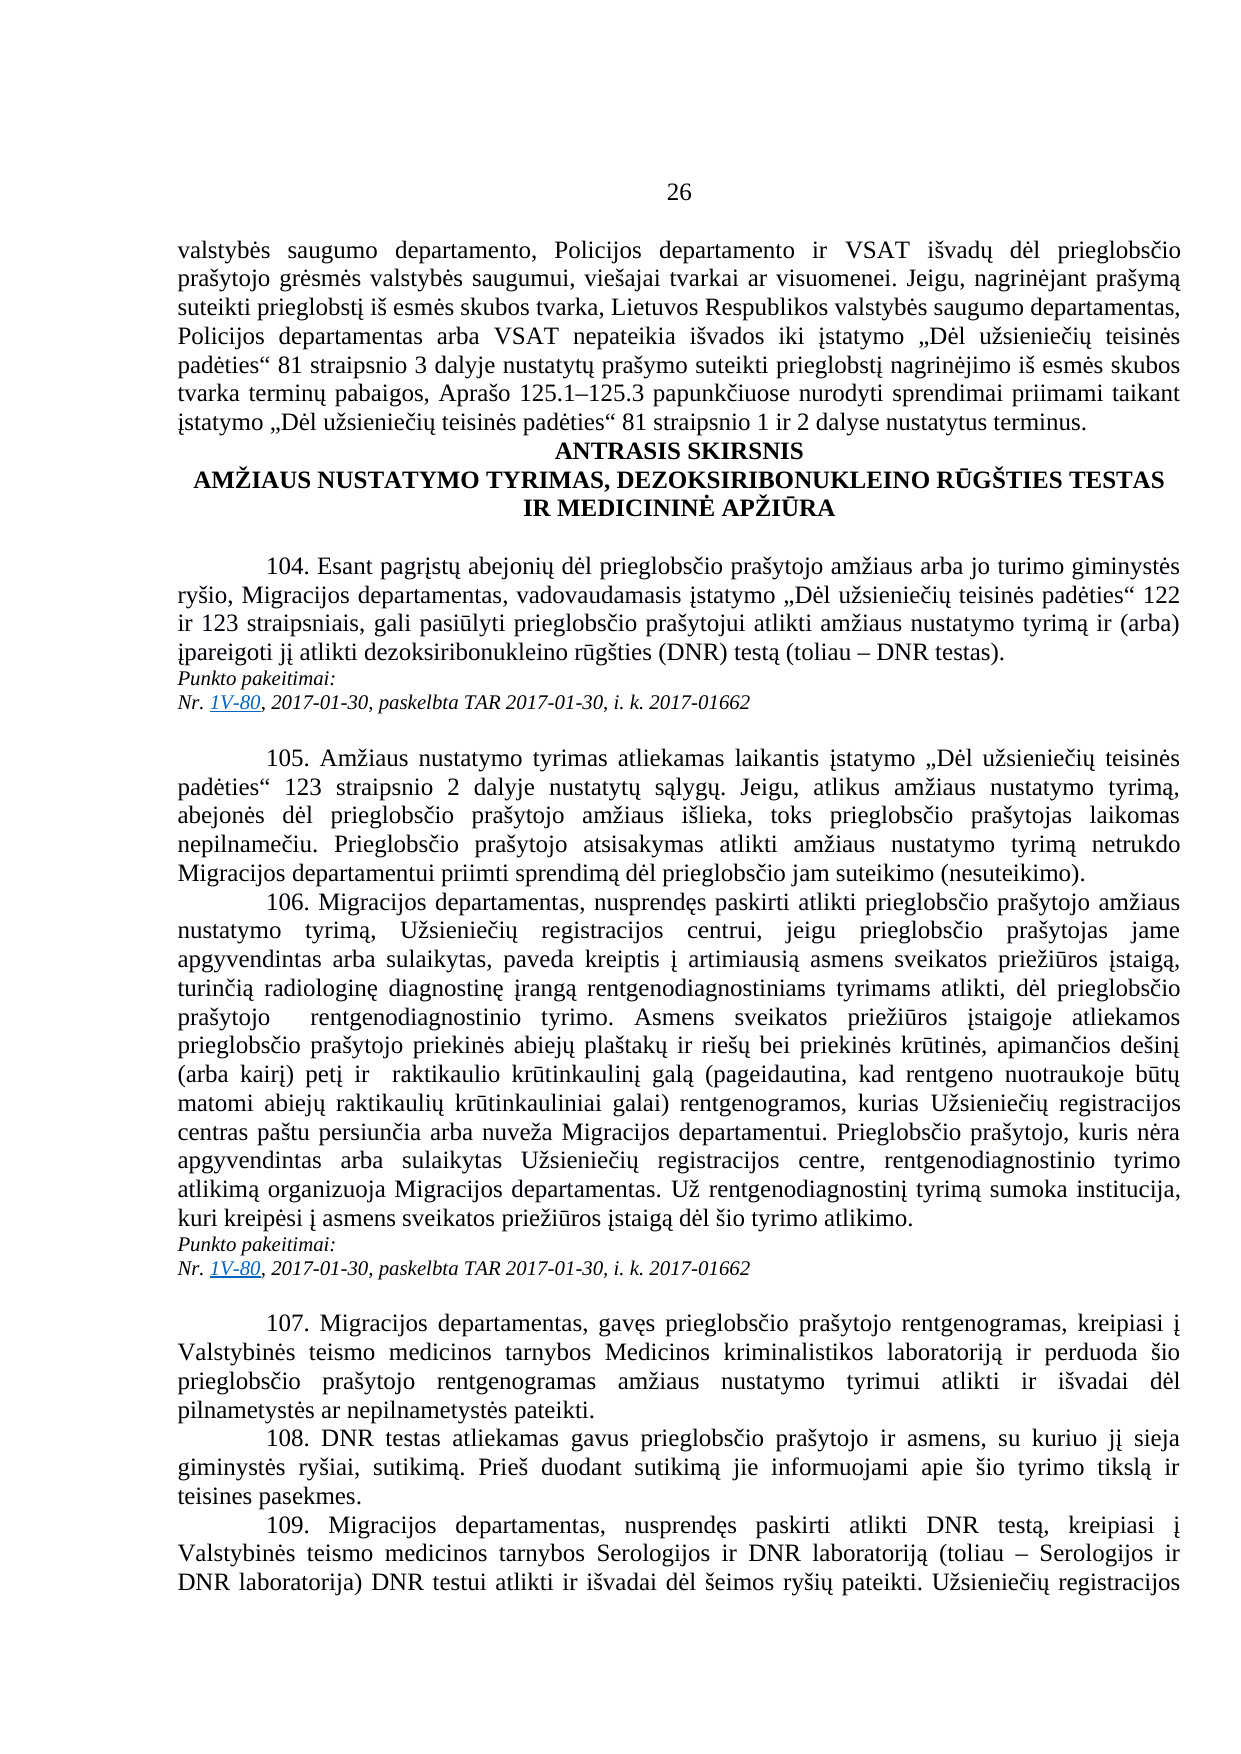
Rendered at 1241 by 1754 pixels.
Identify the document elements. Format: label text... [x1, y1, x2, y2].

text Punkto pakeitimai: [177, 1232, 1181, 1256]
text 106. Migracijos departamentas, nusprendęs paskirti atlikti prieglobsčio prašytojo amžiaus nustatymo tyrimą, Užsieniečių registracijos centrui, jeigu prieglobsčio prašytojas jame apgyvendintas arba sulaikytas, paveda kreiptis į artimiausią asmens sveikatos priežiūros įstaigą, turinčią radiologinę diagnostinę įrangą rentgenodiagnostiniams tyrimams atlikti, dėl prieglobsčio prašytojo rentgenodiagnostinio tyrimo. Asmens sveikatos priežiūros įstaigoje atliekamos prieglobsčio prašytojo priekinės abiejų plaštakų ir riešų bei priekinės krūtinės, apimančios dešinį (arba kairį) petį ir raktikaulio krūtinkaulinį galą (pageidautina, kad rentgeno nuotraukoje būtų matomi abiejų raktikaulių krūtinkauliniai galai) rentgenogramos, kurias Užsieniečių registracijos centras paštu persiunčia arba nuveža Migracijos departamentui. Prieglobsčio prašytojo, kuris nėra apgyvendintas arba sulaikytas Užsieniečių registracijos centre, rentgenodiagnostinio tyrimo atlikimą organizuoja Migracijos departamentas. Už rentgenodiagnostinį tyrimą sumoka institucija, kuri kreipėsi į asmens sveikatos priežiūros įstaigą dėl šio tyrimo atlikimo. [177, 887, 1181, 1232]
text 107. Migracijos departamentas, gavęs prieglobsčio prašytojo rentgenogramas, kreipiasi į Valstybinės teismo medicinos tarnybos Medicinos kriminalistikos laboratoriją ir perduoda šio prieglobsčio prašytojo rentgenogramas amžiaus nustatymo tyrimui atlikti ir išvadai dėl pilnametystės ar nepilnametystės pateikti. [177, 1308, 1181, 1423]
text 105. Amžiaus nustatymo tyrimas atliekamas laikantis įstatymo „Dėl užsieniečių teisinės padėties“ 123 straipsnio 2 dalyje nustatytų sąlygų. Jeigu, atlikus amžiaus nustatymo tyrimą, abejonės dėl prieglobsčio prašytojo amžiaus išlieka, toks prieglobsčio prašytojas laikomas nepilnamečiu. Prieglobsčio prašytojo atsisakymas atlikti amžiaus nustatymo tyrimą netrukdo Migracijos departamentui priimti sprendimą dėl prieglobsčio jam suteikimo (nesuteikimo). [177, 743, 1181, 887]
text 109. Migracijos departamentas, nusprendęs paskirti atlikti DNR testą, kreipiasi į Valstybinės teismo medicinos tarnybos Serologijos ir DNR laboratoriją (toliau – Serologijos ir DNR laboratorija) DNR testui atlikti ir išvadai dėl šeimos ryšių pateikti. Užsieniečių registracijos [177, 1510, 1181, 1596]
text Nr. 1V-80, 2017-01-30, paskelbta TAR 2017-01-30, i. k. 2017-01662 [177, 1256, 1181, 1280]
text valstybės saugumo departamento, Policijos departamento ir VSAT išvadų dėl prieglobsčio prašytojo grėsmės valstybės saugumui, viešajai tvarkai ar visuomenei. Jeigu, nagrinėjant prašymą suteikti prieglobstį iš esmės skubos tvarka, Lietuvos Respublikos valstybės saugumo departamentas, Policijos departamentas arba VSAT nepateikia išvados iki įstatymo „Dėl užsieniečių teisinės padėties“ 81 straipsnio 3 dalyje nustatytų prašymo suteikti prieglobstį nagrinėjimo iš esmės skubos tvarka terminų pabaigos, Aprašo 125.1–125.3 papunkčiuose nurodyti sprendimai priimami taikant įstatymo „Dėl užsieniečių teisinės padėties“ 81 straipsnio 1 ir 2 dalyse nustatytus terminus. [177, 235, 1181, 436]
text ANTRASIS SKIRSNIS [177, 436, 1181, 465]
text AMŽIAUS NUSTATYMO TYRIMAS, DEZOKSIRIBONUKLEINO RŪGŠTIES TESTAS IR MEDICININĖ APŽIŪRA [177, 465, 1181, 522]
text Punkto pakeitimai: [177, 666, 1181, 690]
text Nr. 1V-80, 2017-01-30, paskelbta TAR 2017-01-30, i. k. 2017-01662 [177, 690, 1181, 714]
text 108. DNR testas atliekamas gavus prieglobsčio prašytojo ir asmens, su kuriuo jį sieja giminystės ryšiai, sutikimą. Prieš duodant sutikimą jie informuojami apie šio tyrimo tikslą ir teisines pasekmes. [177, 1423, 1181, 1510]
text 104. Esant pagrįstų abejonių dėl prieglobsčio prašytojo amžiaus arba jo turimo giminystės ryšio, Migracijos departamentas, vadovaudamasis įstatymo „Dėl užsieniečių teisinės padėties“ 122 ir 123 straipsniais, gali pasiūlyti prieglobsčio prašytojui atlikti amžiaus nustatymo tyrimą ir (arba) įpareigoti jį atlikti dezoksiribonukleino rūgšties (DNR) testą (toliau – DNR testas). [177, 551, 1181, 666]
